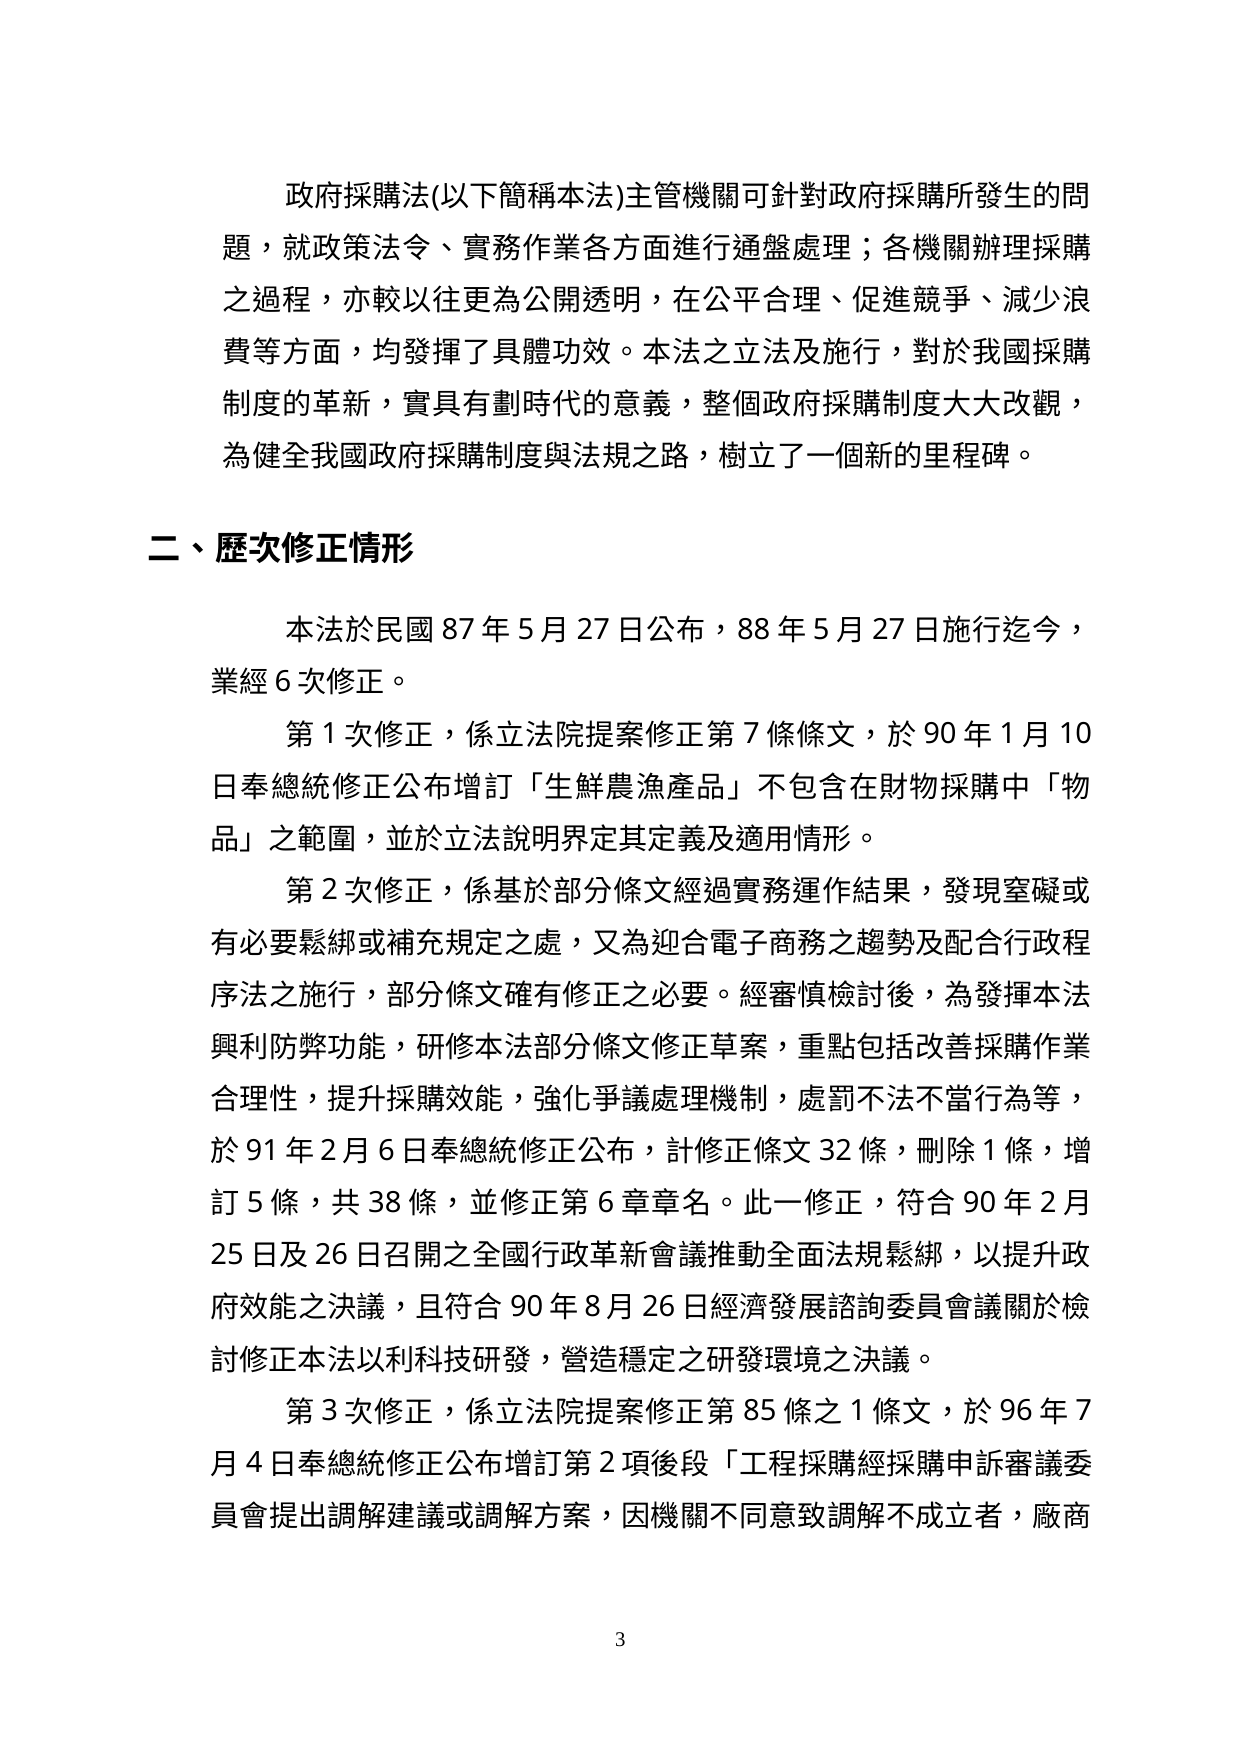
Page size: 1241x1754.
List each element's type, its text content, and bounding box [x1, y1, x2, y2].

text 本法於民國87年5月27日公布，88年5月27日施行迄今，業經6次修正。 [210, 602, 1092, 706]
text 第3次修正，係立法院提案修正第85條之1條文，於96年7月4日奉總統修正公布增訂第2項後段「工程採購經採購申訴審議委員會提出調解建議或調解方案，因機關不同意致調解不成立者，廠商 [210, 1383, 1092, 1539]
text 政府採購法(以下簡稱本法)主管機關可針對政府採購所發生的問題，就政策法令、實務作業各方面進行通盤處理；各機關辦理採購之過程，亦較以往更為公開透明，在公平合理、促進競爭、減少浪費等方面，均發揮了具體功效。本法之立法及施行，對於我國採購制度的革新，實具有劃時代的意義，整個政府採購制度大大改觀，為健全我國政府採購制度與法規之路，樹立了一個新的里程碑。 [223, 164, 1092, 477]
subtitle 歷次修正情形 [148, 508, 1092, 583]
text 第1次修正，係立法院提案修正第7條條文，於90年1月10日奉總統修正公布增訂「生鮮農漁產品」不包含在財物採購中「物品」之範圍，並於立法說明界定其定義及適用情形。 [210, 706, 1092, 862]
text 第2次修正，係基於部分條文經過實務運作結果，發現窒礙或有必要鬆綁或補充規定之處，又為迎合電子商務之趨勢及配合行政程序法之施行，部分條文確有修正之必要。經審慎檢討後，為發揮本法興利防弊功能，研修本法部分條文修正草案，重點包括改善採購作業合理性，提升採購效能，強化爭議處理機制，處罰不法不當行為等，於91年2月6日奉總統修正公布，計修正條文32條，刪除1條，增訂5條，共38條，並修正第6章章名。此一修正，符合90年2月25日及26日召開之全國行政革新會議推動全面法規鬆綁，以提升政府效能之決議，且符合90年8月26日經濟發展諮詢委員會議關於檢討修正本法以利科技研發，營造穩定之研發環境之決議。 [210, 862, 1092, 1383]
